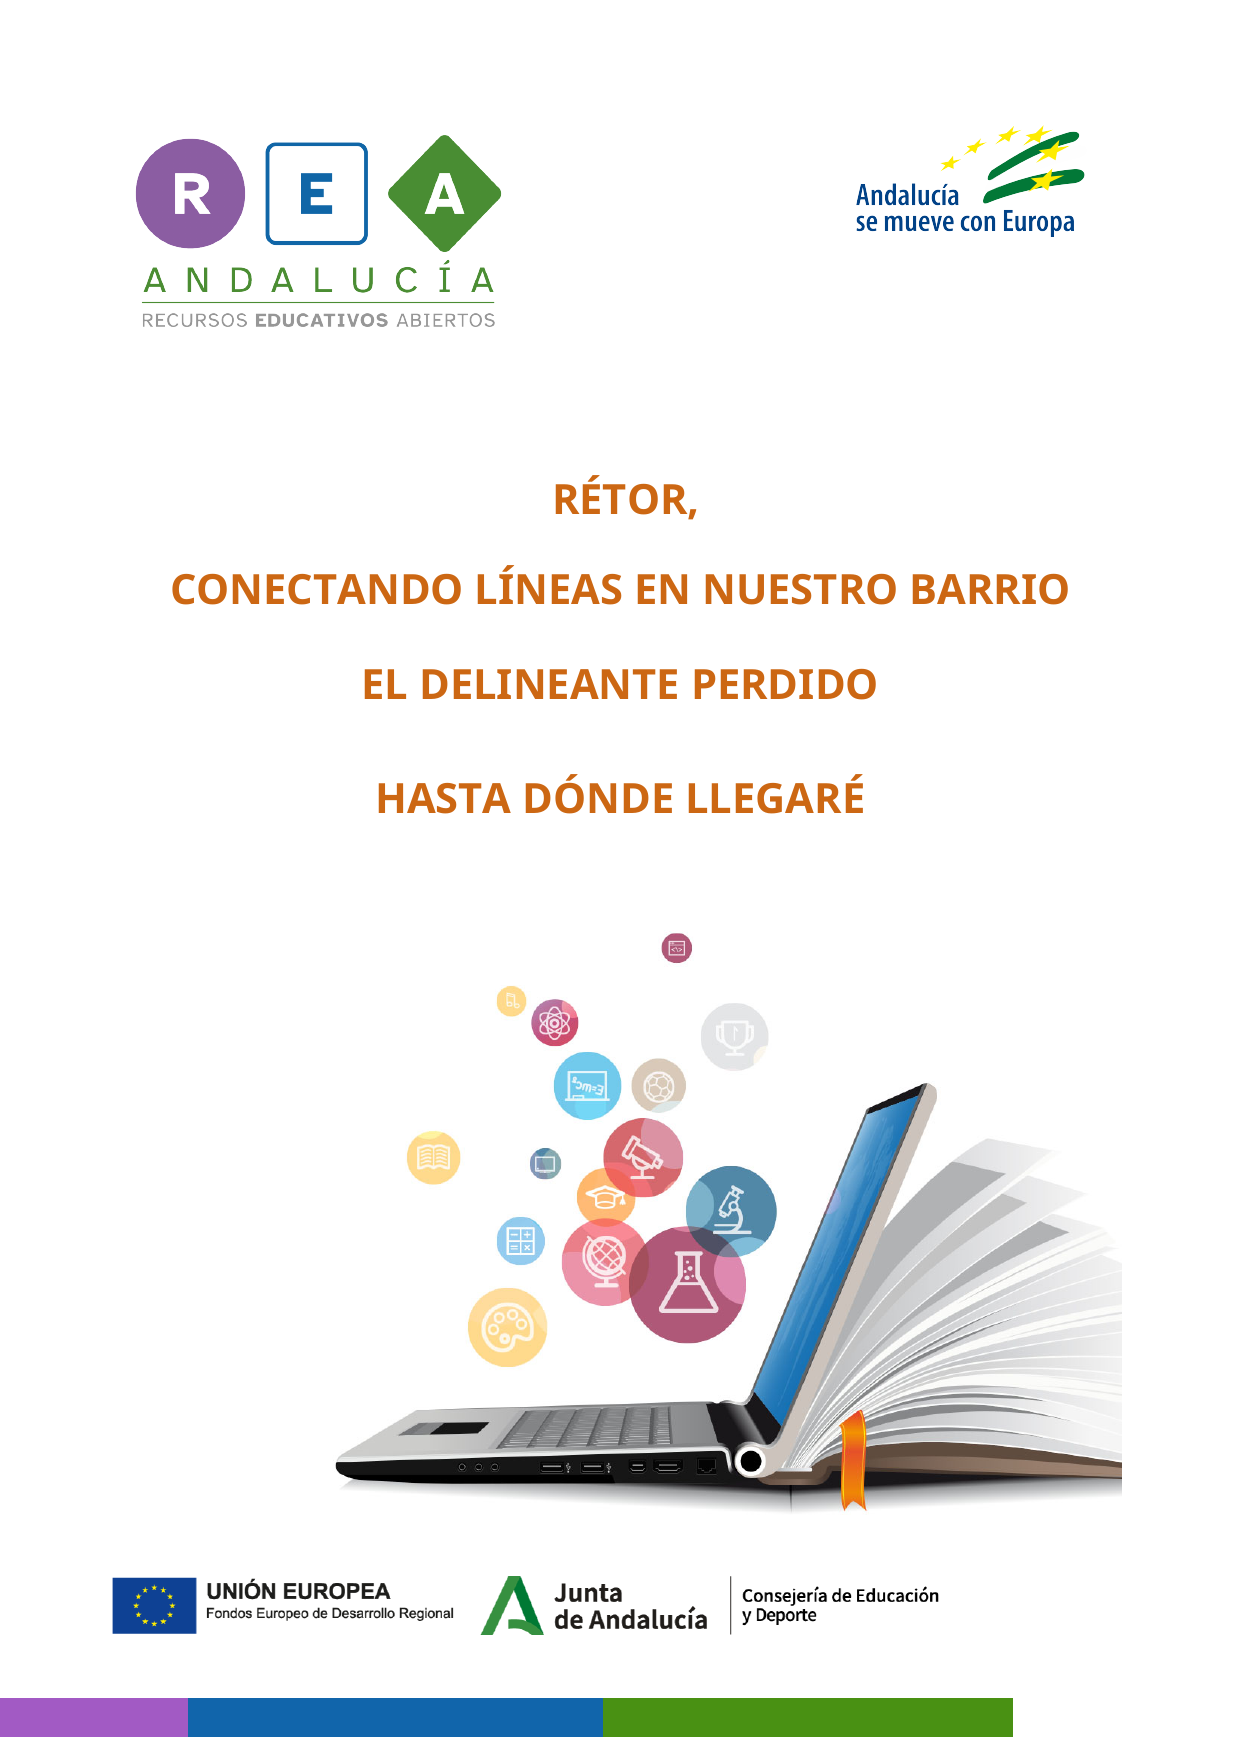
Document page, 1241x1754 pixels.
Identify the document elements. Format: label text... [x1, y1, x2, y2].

title CONECTANDO LÍNEAS EN NUESTRO BARRIO [118, 560, 1122, 617]
picture [856, 125, 1087, 237]
title HASTA DÓNDE LLEGARÉ [118, 769, 1122, 826]
title RÉTOR, [118, 470, 1122, 526]
picture [0, 900, 1122, 1737]
picture [118, 118, 520, 355]
text EL DELINEANTE PERDIDO [118, 654, 1122, 711]
